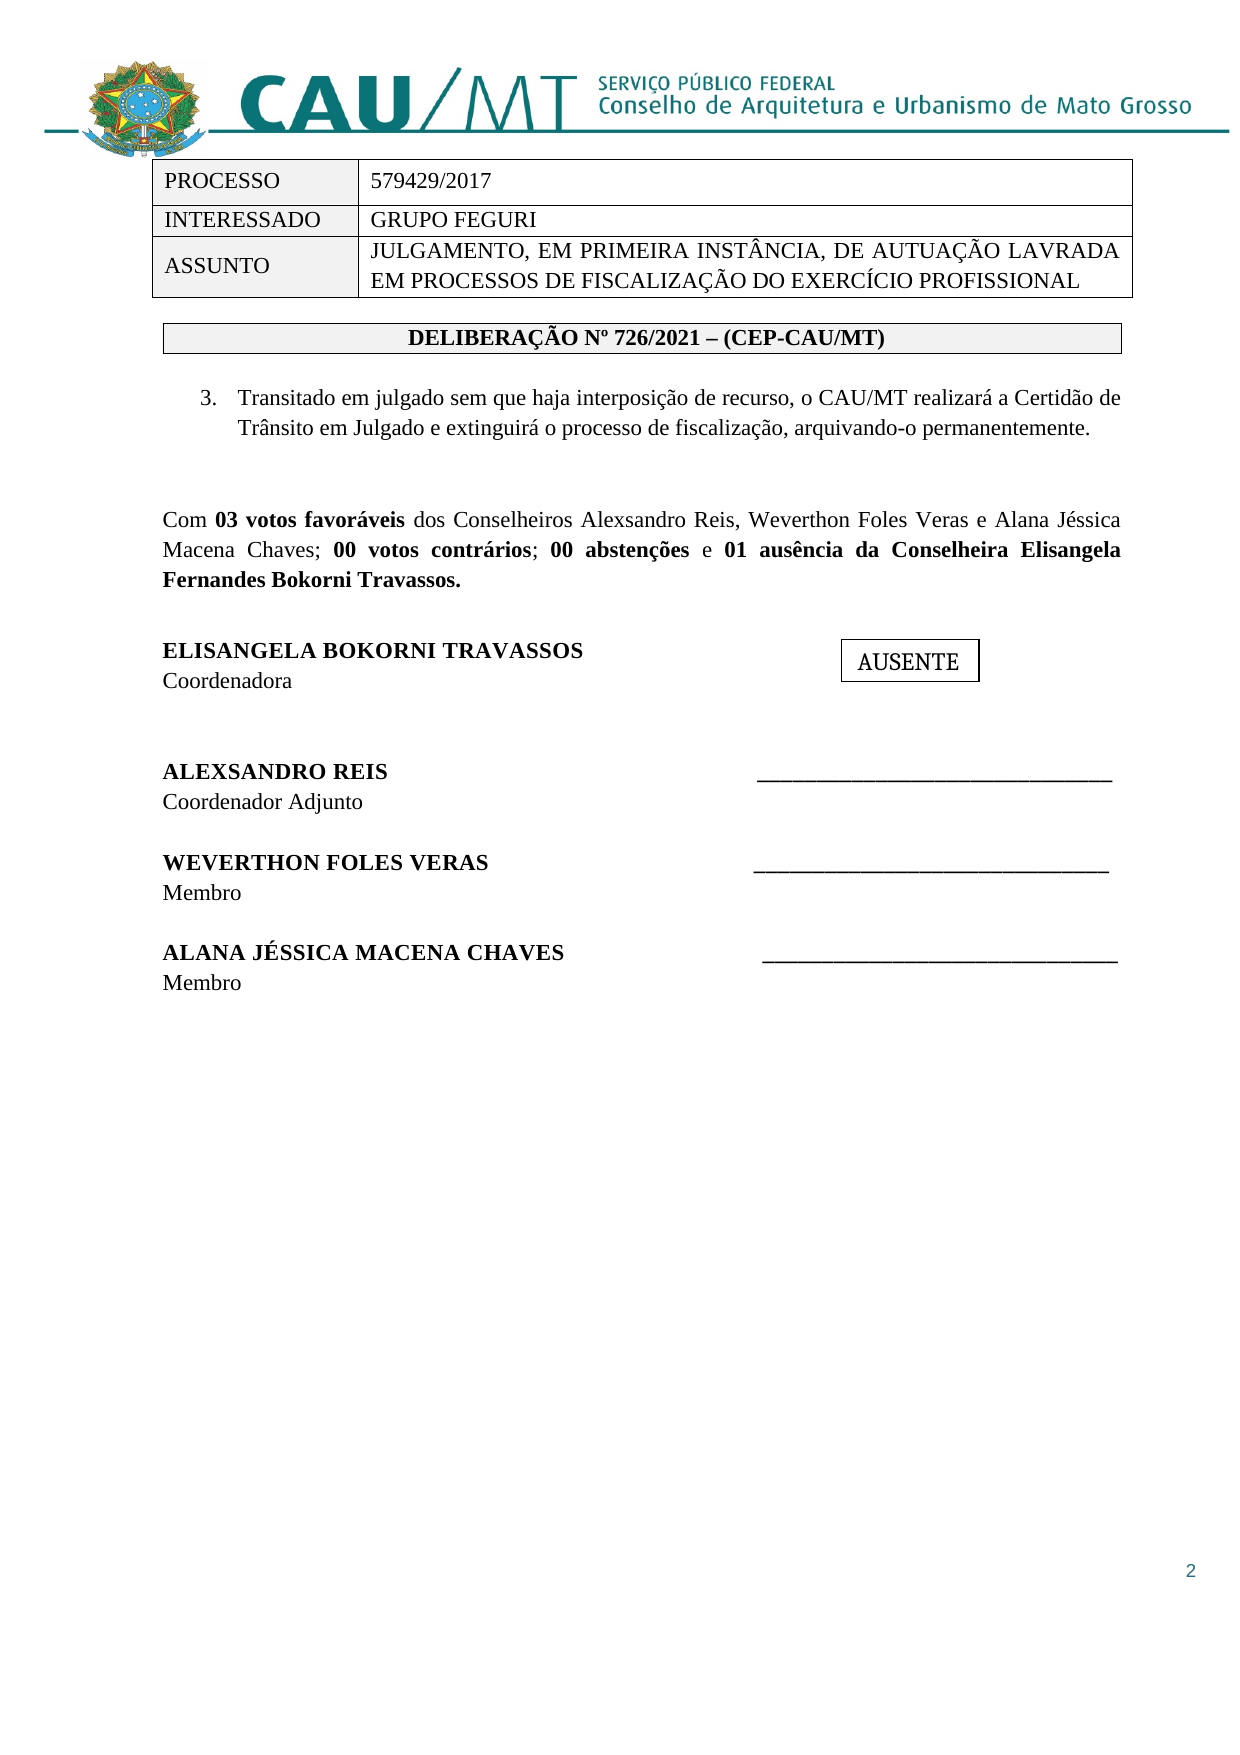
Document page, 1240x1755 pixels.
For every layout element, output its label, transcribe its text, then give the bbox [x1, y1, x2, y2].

text Com 03 votos favoráveis dos Conselheiros Alexsandro Reis, Weverthon Foles Veras e Alana Jéssica Macena Chaves; 00 votos contrários; 00 abstenções e 01 ausência da Conselheira Elisangela Fernandes Bokorni Travassos. [162, 506, 1122, 593]
text ELISANGELA BOKORNI TRAVASSOS [162, 637, 1122, 663]
text Membro [162, 969, 1122, 996]
text Weverthon Foles VEras ______________________________ [162, 849, 1122, 875]
text Membro [162, 879, 1122, 905]
text ELISANGELA BOKORNI TRAVASSOS [842, 640, 978, 681]
text Coordenador Adjunto [162, 788, 1122, 814]
text ALANA JÉSSICA MACENA CHAVES ______________________________ [162, 939, 1122, 966]
list Transitado em julgado sem que haja interposição de recurso, o CAU/MT realizará a Certidão de Trânsito em Julgado e extinguirá o processo de fiscalização, arquivando-o permanentemente. [200, 384, 1122, 441]
text alexsandro REIS ______________________________ [162, 758, 1122, 784]
text Coordenadora [162, 667, 1122, 694]
text AUSENTE [857, 648, 963, 673]
